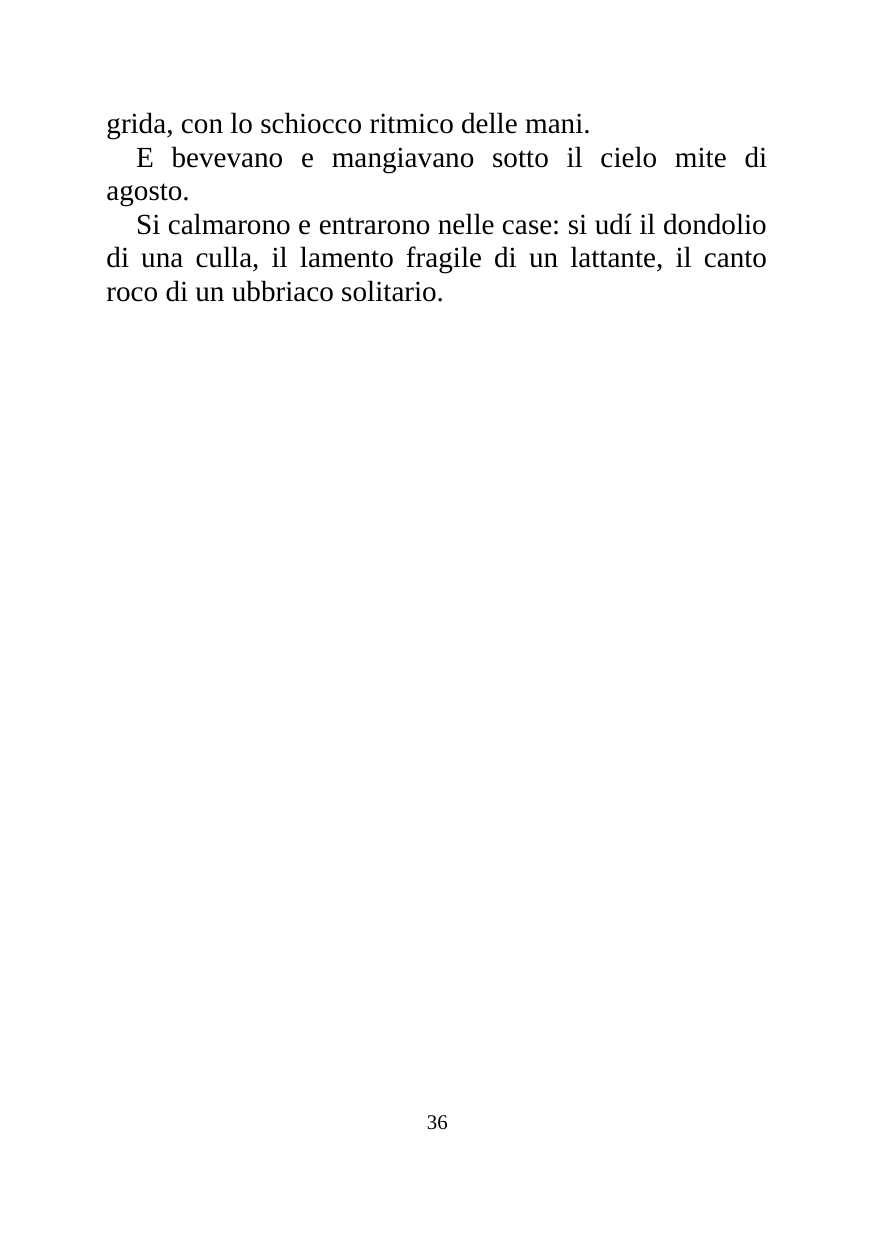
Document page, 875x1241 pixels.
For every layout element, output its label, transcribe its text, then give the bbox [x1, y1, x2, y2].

text E bevevano e mangiavano sotto il cielo mite di agosto. [106, 140, 768, 207]
text Si calmarono e entrarono nelle case: si udí il dondolio di una culla, il lamento fragile di un lattante, il canto roco di un ubbriaco solitario. [106, 207, 768, 307]
text grida, con lo schiocco ritmico delle mani. [106, 106, 768, 140]
